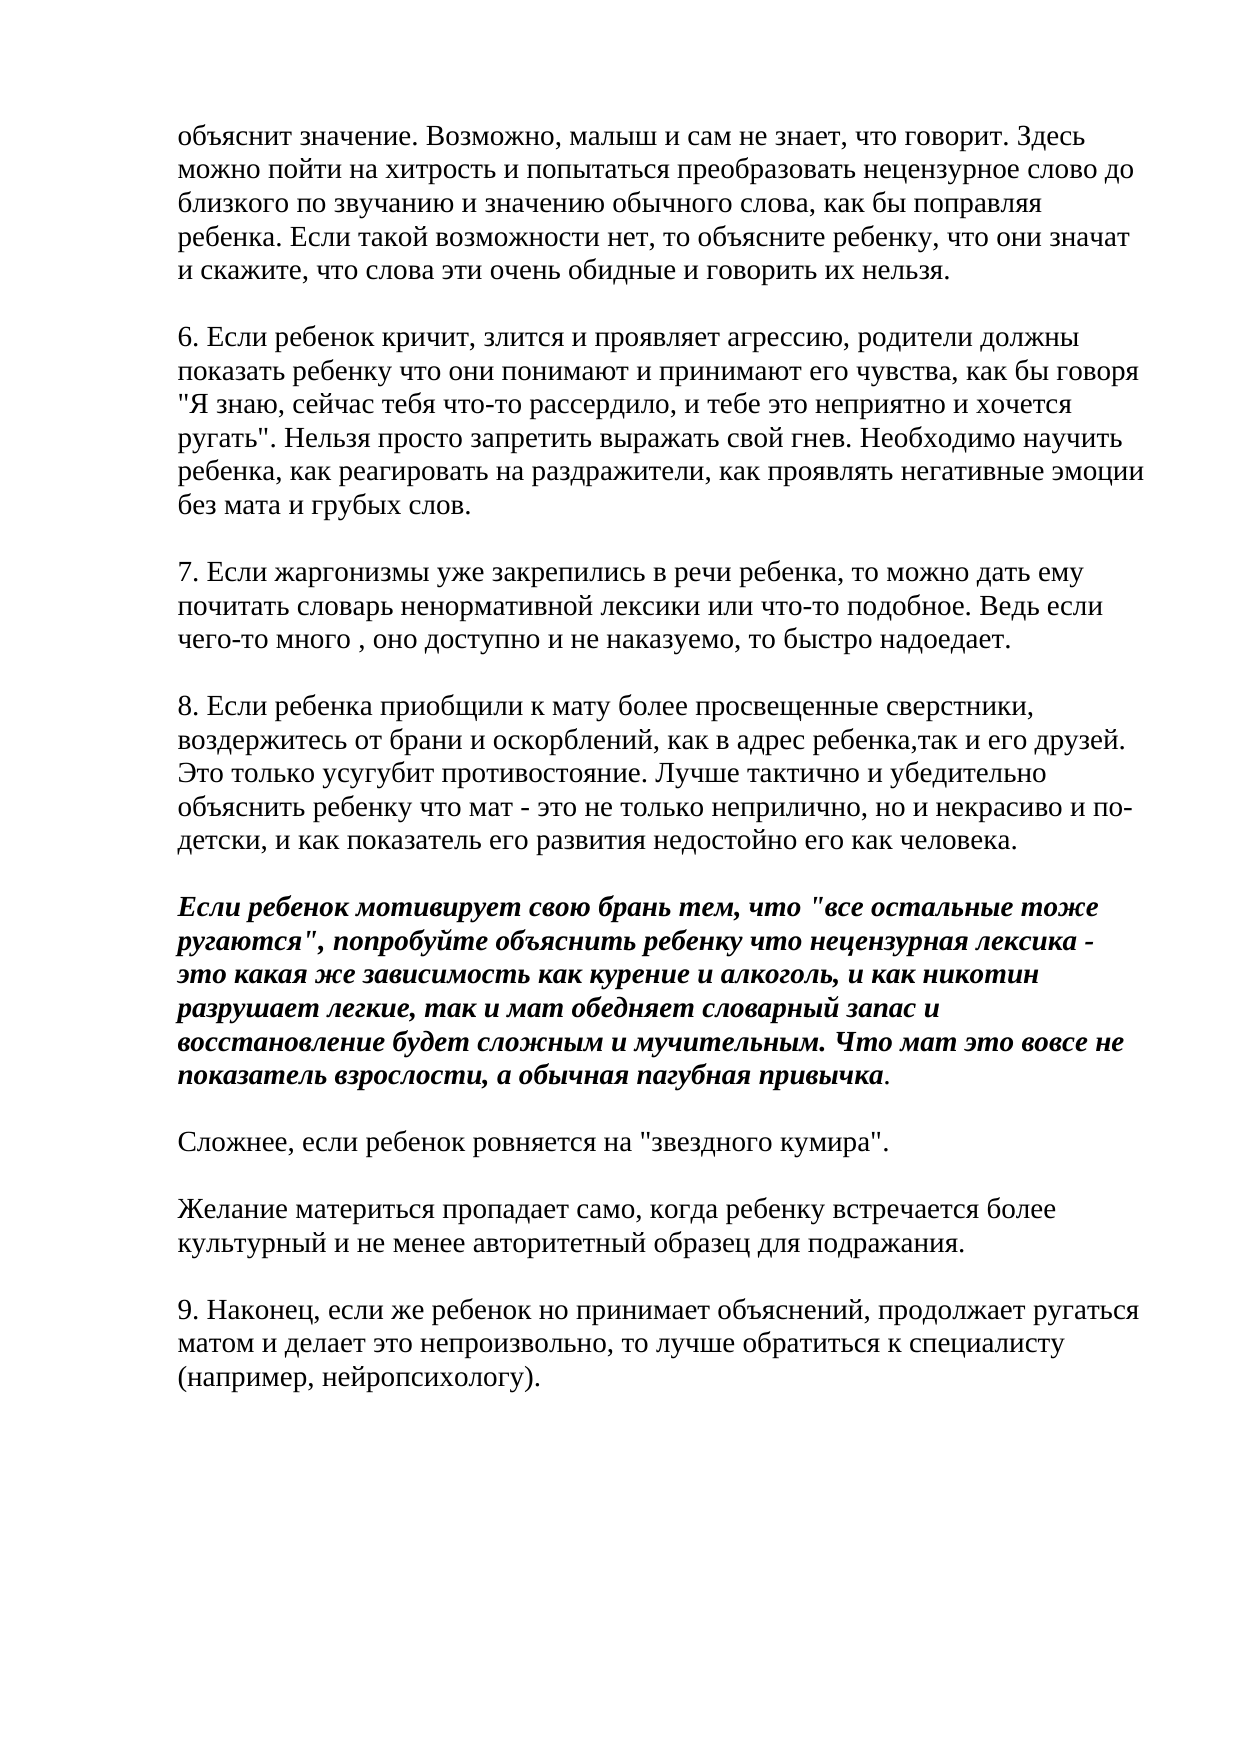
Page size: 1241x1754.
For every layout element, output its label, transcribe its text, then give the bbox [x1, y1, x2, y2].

text 4. Если ребенок сам попросил вас объяснить значение слова, постарайтесь спокойно и доступно рассказать ему что это слово ругательное, значит то-то, и говорят его, когда хотят кого-то обидеть, поэтому говорить его нельзя. 5. Если мат все-таки появился в детской речи, поговорите с ребенком, спросите его что значат эти слова, пусть расскажет вам или нарисует, объяснит значение. Возможно, малыш и сам не знает, что говорит. Здесь можно пойти на хитрость и попытаться преобразовать нецензурное слово до близкого по звучанию и значению обычного слова, как бы поправляя ребенка. Если такой возможности нет, то объясните ребенку, что они значат и скажите, что слова эти очень обидные и говорить их нельзя. 6. Если ребенок кричит, злится и проявляет агрессию, родители должны показать ребенку что они понимают и принимают его чувства, как бы говоря "Я знаю, сейчас тебя что-то рассердило, и тебе это неприятно и хочется ругать". Нельзя просто запретить выражать свой гнев. Необходимо научить ребенка, как реагировать на раздражители, как проявлять негативные эмоции без мата и грубых слов. 7. Если жаргонизмы уже закрепились в речи ребенка, то можно дать ему почитать словарь ненормативной лексики или что-то подобное. Ведь если чего-то много , оно доступно и не наказуемо, то быстро надоедает. 8. Если ребенка приобщили к мату более просвещенные сверстники, воздержитесь от брани и оскорблений, как в адрес ребенка,так и его друзей. Это только усугубит противостояние. Лучше тактично и убедительно объяснить ребенку что мат - это не только неприлично, но и некрасиво и по-детски, и как показатель его развития недостойно его как человека. Если ребенок мотивирует свою брань тем, что "все остальные тоже ругаются", попробуйте объяснить ребенку что нецензурная лексика - это какая же зависимость как курение и алкоголь, и как никотин разрушает легкие, так и мат обедняет словарный запас и восстановление будет сложным и мучительным. Что мат это вовсе не показатель взрослости, а обычная пагубная привычка. Сложнее, если ребенок ровняется на "звездного кумира". Желание материться пропадает само, когда ребенку встречается более культурный и не менее авторитетный образец для подражания. 9. Наконец, если же ребенок но принимает объяснений, продолжает ругаться матом и делает это непроизвольно, то лучше обратиться к специалисту (например, нейропсихологу). [177, 118, 1152, 1393]
